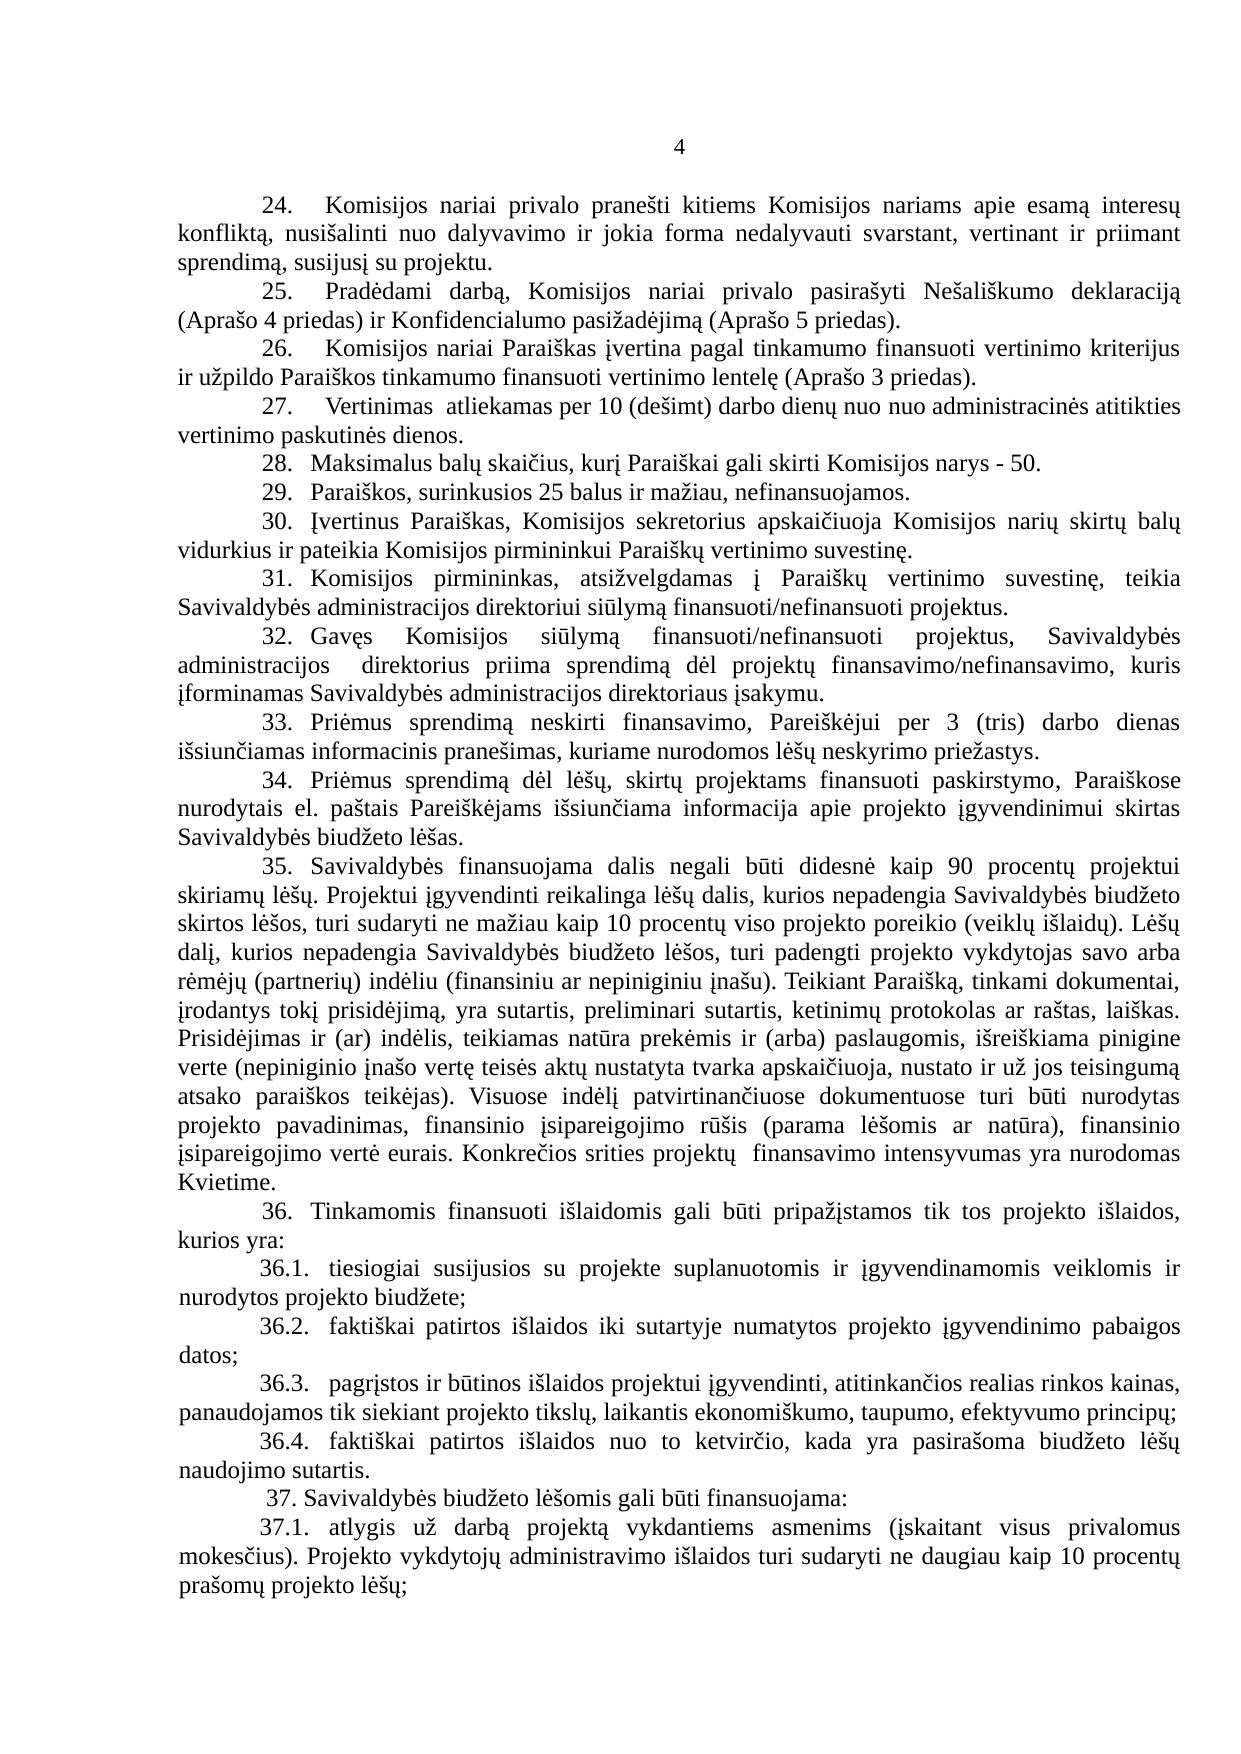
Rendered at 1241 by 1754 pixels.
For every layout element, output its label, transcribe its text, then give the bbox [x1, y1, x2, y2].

text 32. Gavęs Komisijos siūlymą finansuoti/nefinansuoti projektus, Savivaldybės administracijos direktorius priima sprendimą dėl projektų finansavimo/nefinansavimo, kuris įforminamas Savivaldybės administracijos direktoriaus įsakymu. [177, 621, 1181, 707]
text 25. Pradėdami darbą, Komisijos nariai privalo pasirašyti Nešališkumo deklaraciją (Aprašo 4 priedas) ir Konfidencialumo pasižadėjimą (Aprašo 5 priedas). [177, 276, 1181, 333]
text 37.1. atlygis už darbą projektą vykdantiems asmenims (įskaitant visus privalomus mokesčius). Projekto vykdytojų administravimo išlaidos turi sudaryti ne daugiau kaip 10 procentų prašomų projekto lėšų; [179, 1512, 1181, 1598]
text 34. Priėmus sprendimą dėl lėšų, skirtų projektams finansuoti paskirstymo, Paraiškose nurodytais el. paštais Pareiškėjams išsiunčiama informacija apie projekto įgyvendinimui skirtas Savivaldybės biudžeto lėšas. [177, 765, 1181, 851]
text 33. Priėmus sprendimą neskirti finansavimo, Pareiškėjui per 3 (tris) darbo dienas išsiunčiamas informacinis pranešimas, kuriame nurodomos lėšų neskyrimo priežastys. [177, 707, 1181, 765]
text 29. Paraiškos, surinkusios 25 balus ir mažiau, nefinansuojamos. [177, 477, 1181, 506]
text 36.3. pagrįstos ir būtinos išlaidos projektui įgyvendinti, atitinkančios realias rinkos kainas, panaudojamos tik siekiant projekto tikslų, laikantis ekonomiškumo, taupumo, efektyvumo principų; [179, 1368, 1181, 1426]
text 27. Vertinimas atliekamas per 10 (dešimt) darbo dienų nuo nuo administracinės atitikties vertinimo paskutinės dienos. [177, 391, 1181, 448]
text 35. Savivaldybės finansuojama dalis negali būti didesnė kaip 90 procentų projektui skiriamų lėšų. Projektui įgyvendinti reikalinga lėšų dalis, kurios nepadengia Savivaldybės biudžeto skirtos lėšos, turi sudaryti ne mažiau kaip 10 procentų viso projekto poreikio (veiklų išlaidų). Lėšų dalį, kurios nepadengia Savivaldybės biudžeto lėšos, turi padengti projekto vykdytojas savo arba rėmėjų (partnerių) indėliu (finansiniu ar nepiniginiu įnašu). Teikiant Paraišką, tinkami dokumentai, įrodantys tokį prisidėjimą, yra sutartis, preliminari sutartis, ketinimų protokolas ar raštas, laiškas. Prisidėjimas ir (ar) indėlis, teikiamas natūra prekėmis ir (arba) paslaugomis, išreiškiama pinigine verte (nepiniginio įnašo vertę teisės aktų nustatyta tvarka apskaičiuoja, nustato ir už jos teisingumą atsako paraiškos teikėjas). Visuose indėlį patvirtinančiuose dokumentuose turi būti nurodytas projekto pavadinimas, finansinio įsipareigojimo rūšis (parama lėšomis ar natūra), finansinio įsipareigojimo vertė eurais. Konkrečios srities projektų finansavimo intensyvumas yra nurodomas Kvietime. [177, 851, 1181, 1196]
text 28. Maksimalus balų skaičius, kurį Paraiškai gali skirti Komisijos narys - 50. [177, 448, 1181, 477]
text 37. Savivaldybės biudžeto lėšomis gali būti finansuojama: [266, 1483, 1181, 1512]
text 30. Įvertinus Paraiškas, Komisijos sekretorius apskaičiuoja Komisijos narių skirtų balų vidurkius ir pateikia Komisijos pirmininkui Paraiškų vertinimo suvestinę. [177, 506, 1181, 563]
text 26. Komisijos nariai Paraiškas įvertina pagal tinkamumo finansuoti vertinimo kriterijus ir užpildo Paraiškos tinkamumo finansuoti vertinimo lentelę (Aprašo 3 priedas). [177, 333, 1181, 391]
text 36.1. tiesiogiai susijusios su projekte suplanuotomis ir įgyvendinamomis veiklomis ir nurodytos projekto biudžete; [179, 1253, 1181, 1311]
text 36. Tinkamomis finansuoti išlaidomis gali būti pripažįstamos tik tos projekto išlaidos, kurios yra: [177, 1196, 1181, 1253]
text 36.4. faktiškai patirtos išlaidos nuo to ketvirčio, kada yra pasirašoma biudžeto lėšų naudojimo sutartis. [179, 1426, 1181, 1483]
text 24. Komisijos nariai privalo pranešti kitiems Komisijos nariams apie esamą interesų konfliktą, nusišalinti nuo dalyvavimo ir jokia forma nedalyvauti svarstant, vertinant ir priimant sprendimą, susijusį su projektu. [177, 190, 1181, 276]
text 36.2. faktiškai patirtos išlaidos iki sutartyje numatytos projekto įgyvendinimo pabaigos datos; [179, 1311, 1181, 1368]
text 31. Komisijos pirmininkas, atsižvelgdamas į Paraiškų vertinimo suvestinę, teikia Savivaldybės administracijos direktoriui siūlymą finansuoti/nefinansuoti projektus. [177, 563, 1181, 621]
